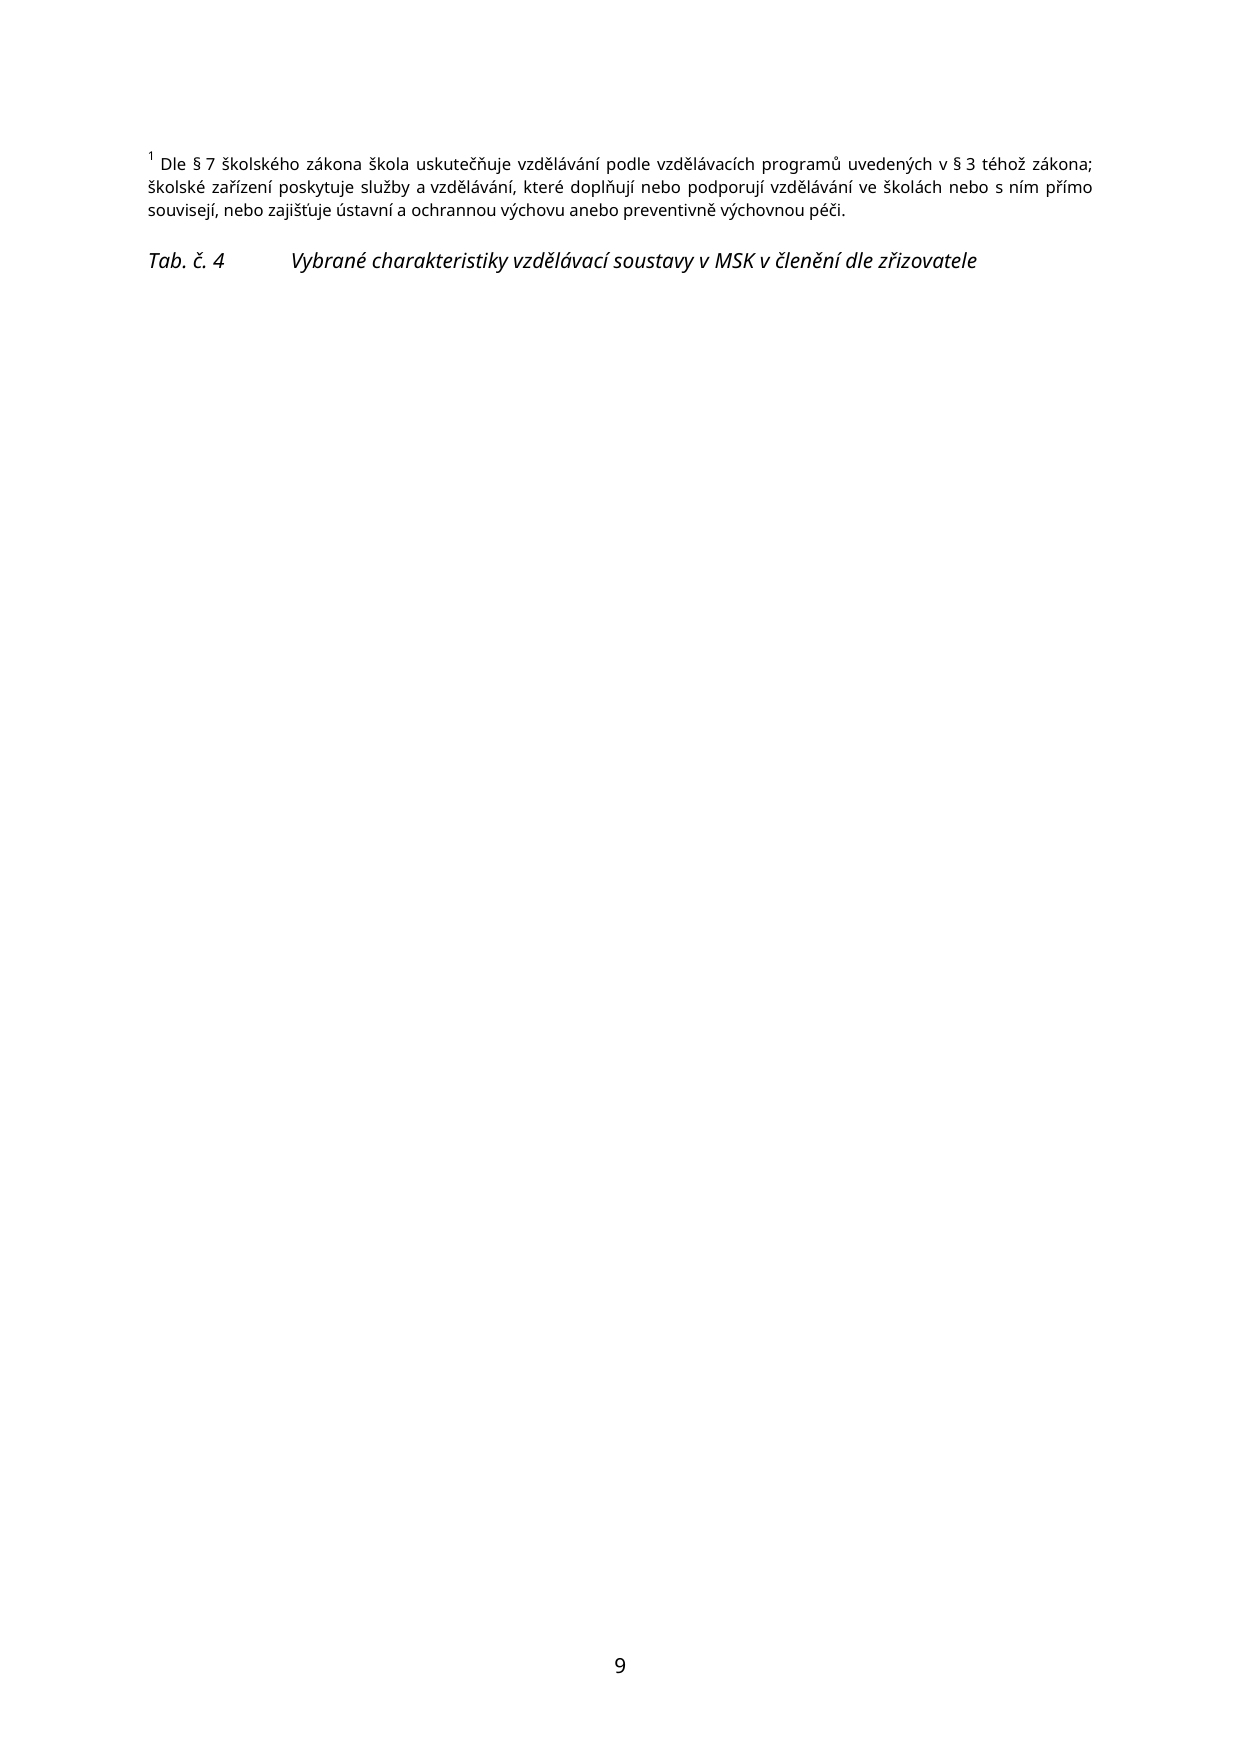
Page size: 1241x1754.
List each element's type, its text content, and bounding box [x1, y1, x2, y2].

text 1 Dle § 7 školského zákona škola uskutečňuje vzdělávání podle vzdělávacích programů uvedených v § 3 téhož zákona; školské zařízení poskytuje služby a vzdělávání, které doplňují nebo podporují vzdělávání ve školách nebo s ním přímo souvisejí, nebo zajišťuje ústavní a ochrannou výchovu anebo preventivně výchovnou péči. [148, 148, 1092, 222]
list Vybrané charakteristiky vzdělávací soustavy v MSK v členění dle zřizovatele [148, 247, 1092, 275]
